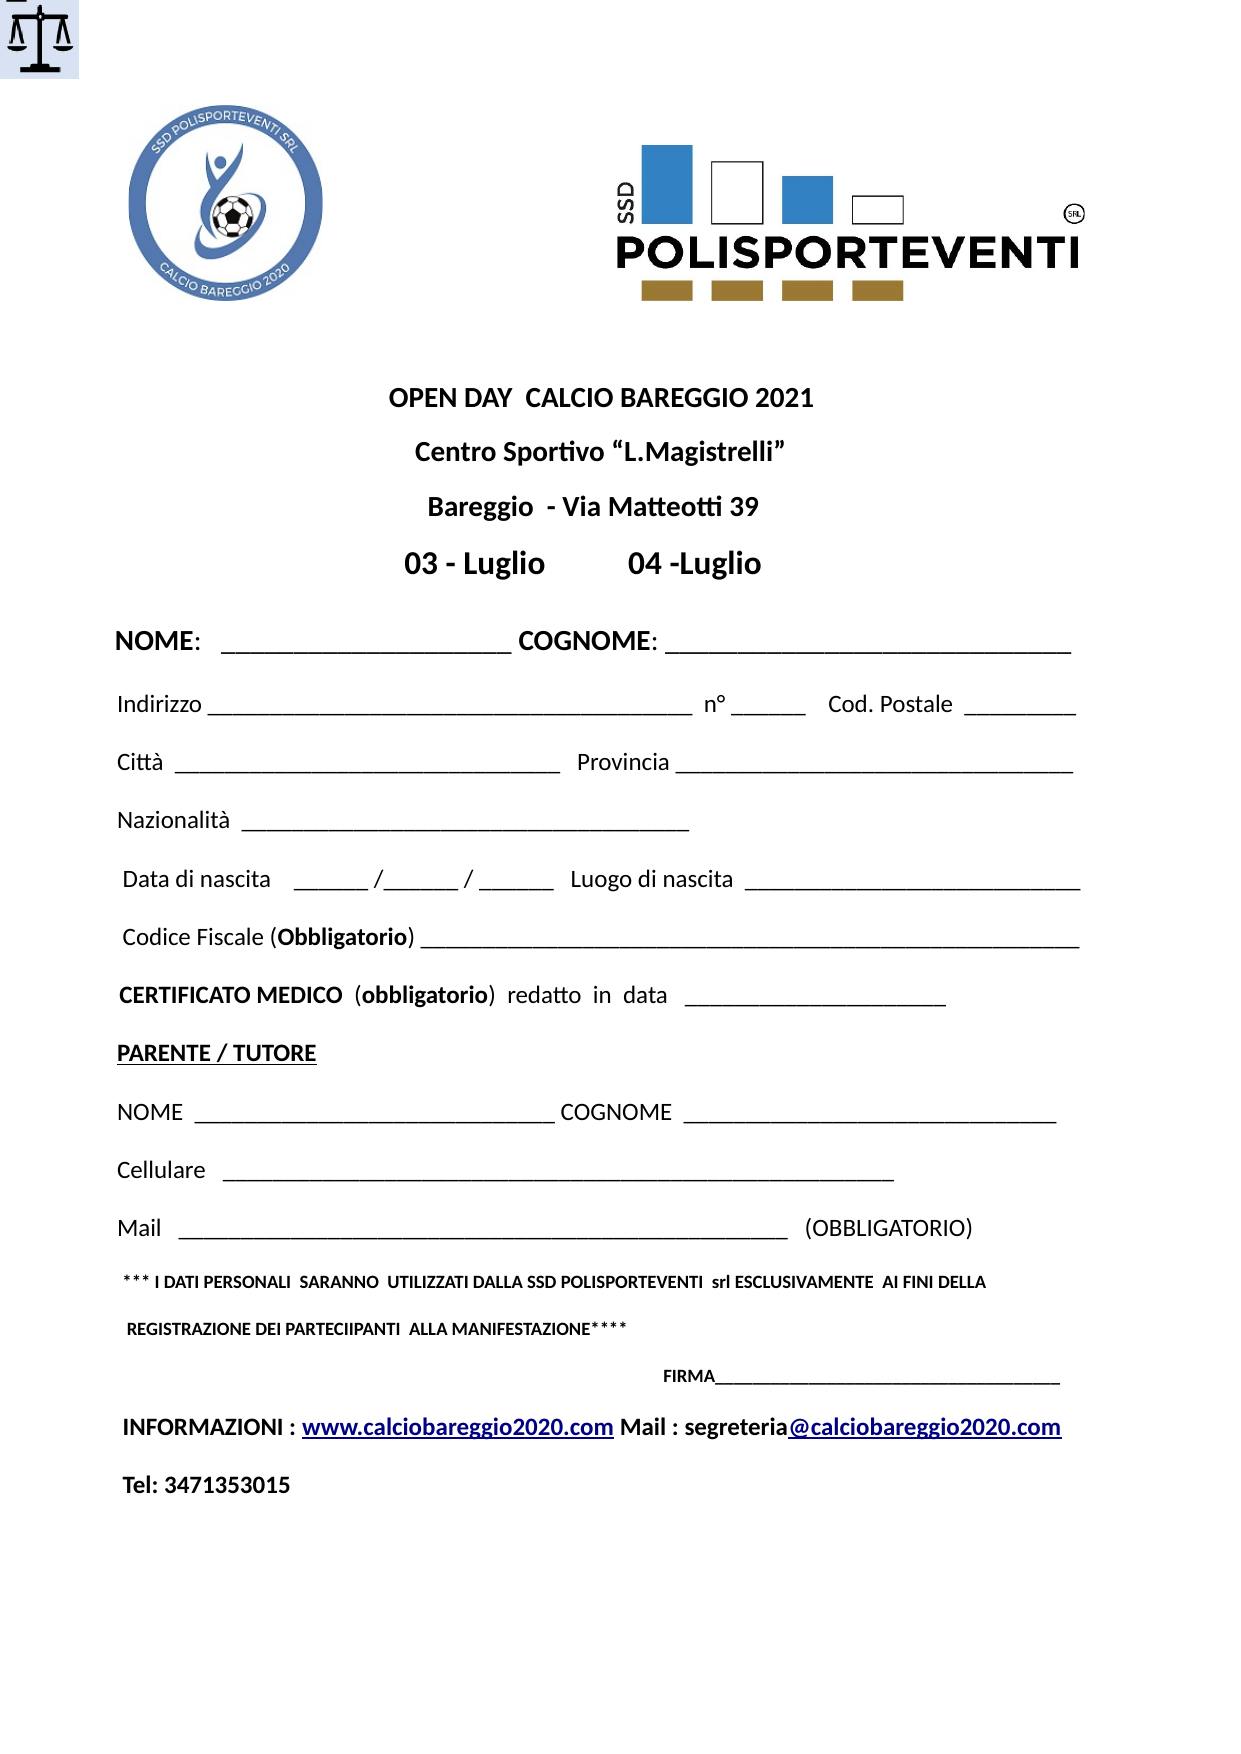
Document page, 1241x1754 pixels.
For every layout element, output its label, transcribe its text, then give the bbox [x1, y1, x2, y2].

text Mail _________________________________________________ (OBBLIGATORIO) [88, 1212, 1100, 1243]
text Codice Fiscale (Obbligatorio) _____________________________________________________ [88, 921, 1100, 952]
text *** I DATI PERSONALI SARANNO UTILIZZATI DALLA SSD POLISPORTEVENTI srl ESCLUSIVAMENTE AI FINI DELLA [88, 1270, 1100, 1293]
text OPEN DAY CALCIO BAREGGIO 2021 [118, 379, 1122, 415]
picture [617, 145, 1085, 301]
text PARENTE / TUTORE [88, 1037, 1100, 1068]
text Nazionalità ____________________________________ [88, 804, 1100, 835]
text Data di nascita ______ /______ / ______ Luogo di nascita ___________________________ [88, 863, 1100, 893]
text REGISTRAZIONE DEI PARTECIIPANTI ALLA MANIFESTAZIONE**** [88, 1317, 1100, 1340]
text 03 - Luglio 04 -Luglio [118, 542, 1122, 583]
text CERTIFICATO MEDICO (obbligatorio) redatto in data _____________________ [74, 979, 1152, 1010]
text Bareggio - Via Matteotti 39 [118, 488, 1122, 523]
picture [0, 0, 79, 79]
text Indirizzo _______________________________________ n° ______ Cod. Postale _________ [88, 688, 1100, 719]
text Città _______________________________ Provincia ________________________________ [88, 746, 1100, 777]
text Tel: 3471353015 [88, 1469, 1100, 1500]
text NOME _____________________________ COGNOME ______________________________ [88, 1096, 1100, 1126]
text NOME: ____________________ COGNOME: ____________________________ [88, 622, 1152, 658]
text INFORMAZIONI : www.calciobareggio2020.com Mail : segreteria@calciobareggio2020.com [88, 1411, 1100, 1442]
picture [128, 105, 323, 301]
text FIRMA_____________________________________ [88, 1364, 1100, 1387]
text Centro Sportivo “L.Magistrelli” [118, 433, 1122, 469]
text Cellulare ______________________________________________________ [88, 1154, 1100, 1184]
